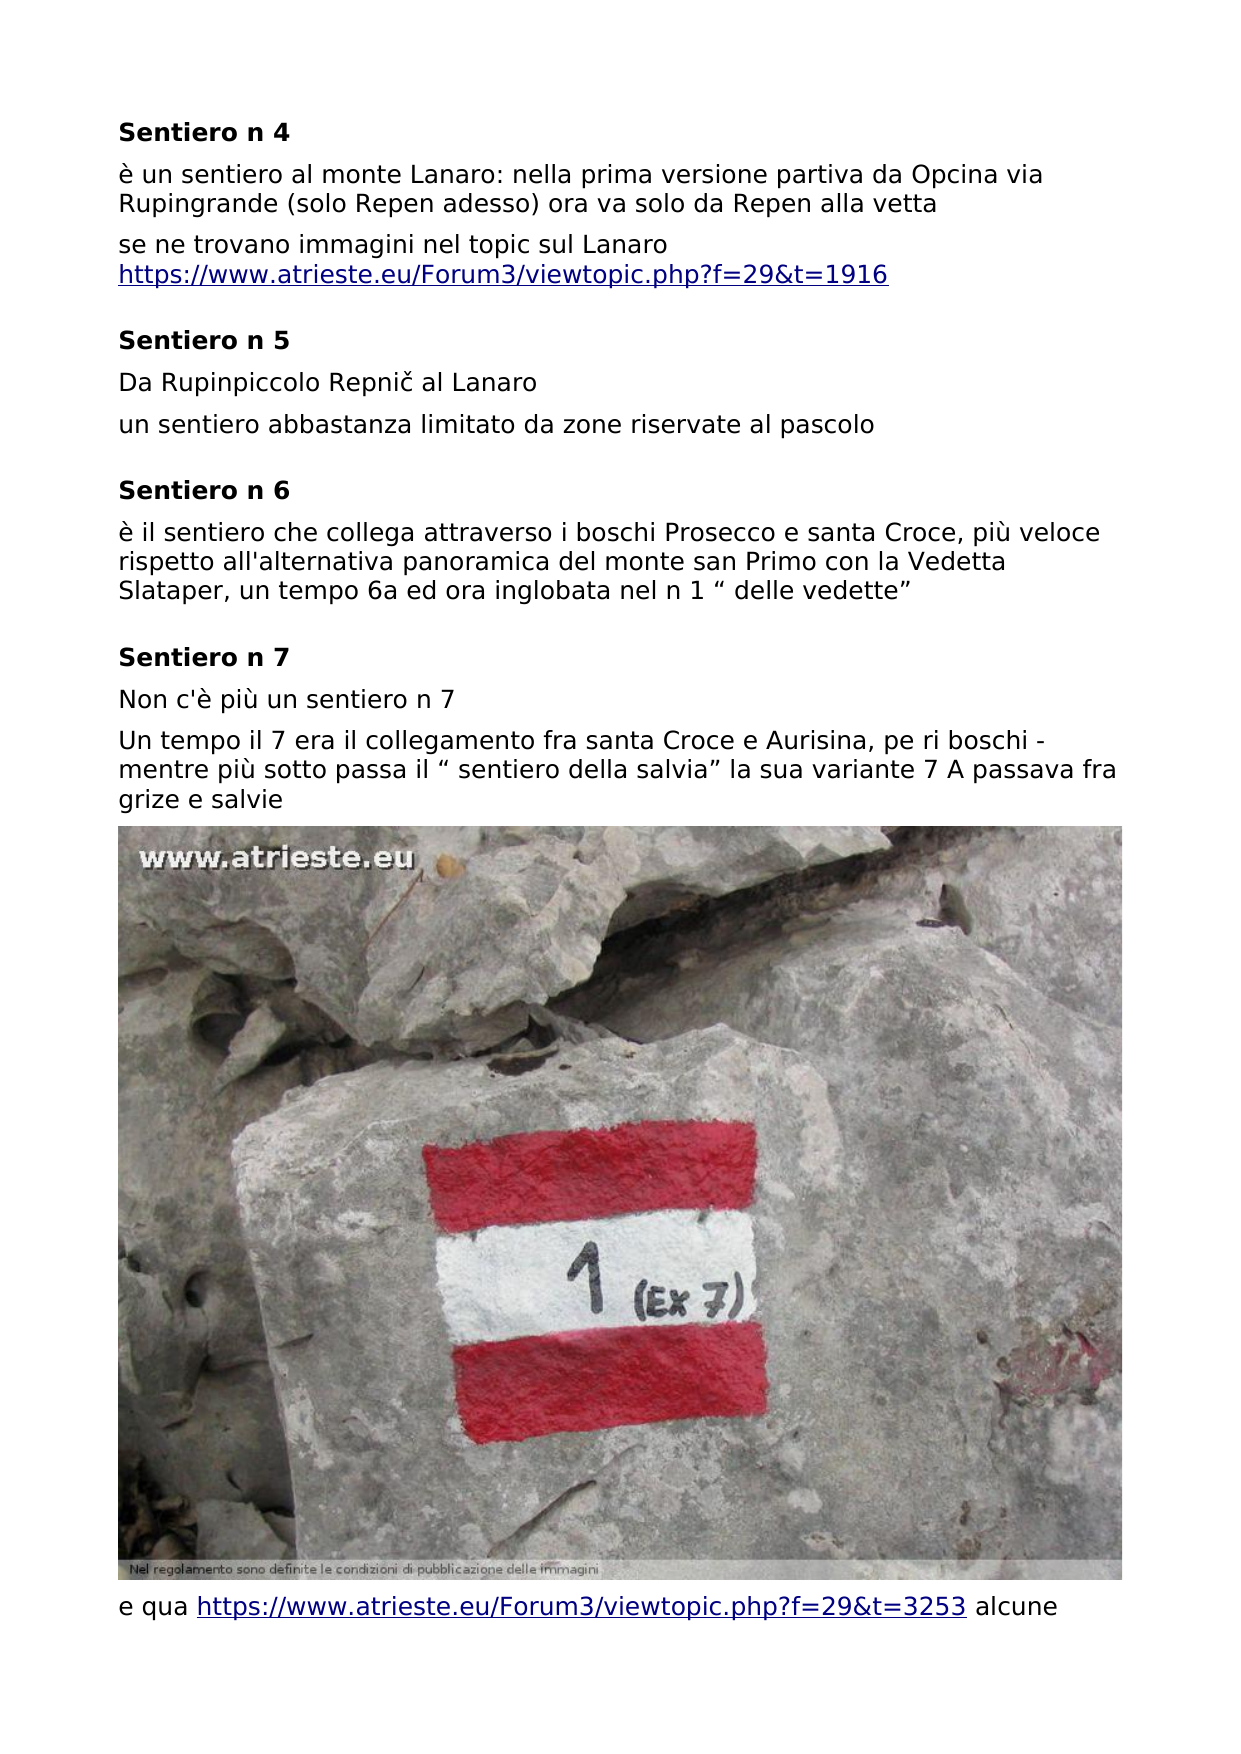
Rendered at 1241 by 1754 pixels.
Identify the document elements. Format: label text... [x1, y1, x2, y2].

subtitle Sentiero n 6 [118, 476, 1122, 506]
text è il sentiero che collega attraverso i boschi Prosecco e santa Croce, più veloce rispetto all'alternativa panoramica del monte san Primo con la Vedetta Slataper, un tempo 6a ed ora inglobata nel n 1 “ delle vedette” [118, 518, 1122, 606]
text Non c'è più un sentiero n 7 [118, 685, 1122, 714]
subtitle Sentiero n 4 [118, 118, 1122, 147]
subtitle Sentiero n 7 [118, 643, 1122, 672]
text Da Rupinpiccolo Repnič al Lanaro [118, 368, 1122, 397]
picture [118, 826, 1123, 1580]
text un sentiero abbastanza limitato da zone riservate al pascolo [118, 410, 1122, 439]
subtitle Sentiero n 5 [118, 326, 1122, 356]
text se ne trovano immagini nel topic sul Lanaro https://www.atrieste.eu/Forum3/viewtopic.php?f=29&t=1916 [118, 231, 1122, 289]
text è un sentiero al monte Lanaro: nella prima versione partiva da Opcina via Rupingrande (solo Repen adesso) ora va solo da Repen alla vetta [118, 160, 1122, 218]
text e qua https://www.atrieste.eu/Forum3/viewtopic.php?f=29&t=3253 alcune [118, 1592, 1122, 1621]
text Un tempo il 7 era il collegamento fra santa Croce e Aurisina, pe ri boschi - mentre più sotto passa il “ sentiero della salvia” la sua variante 7 A passava fra grize e salvie [118, 726, 1122, 814]
